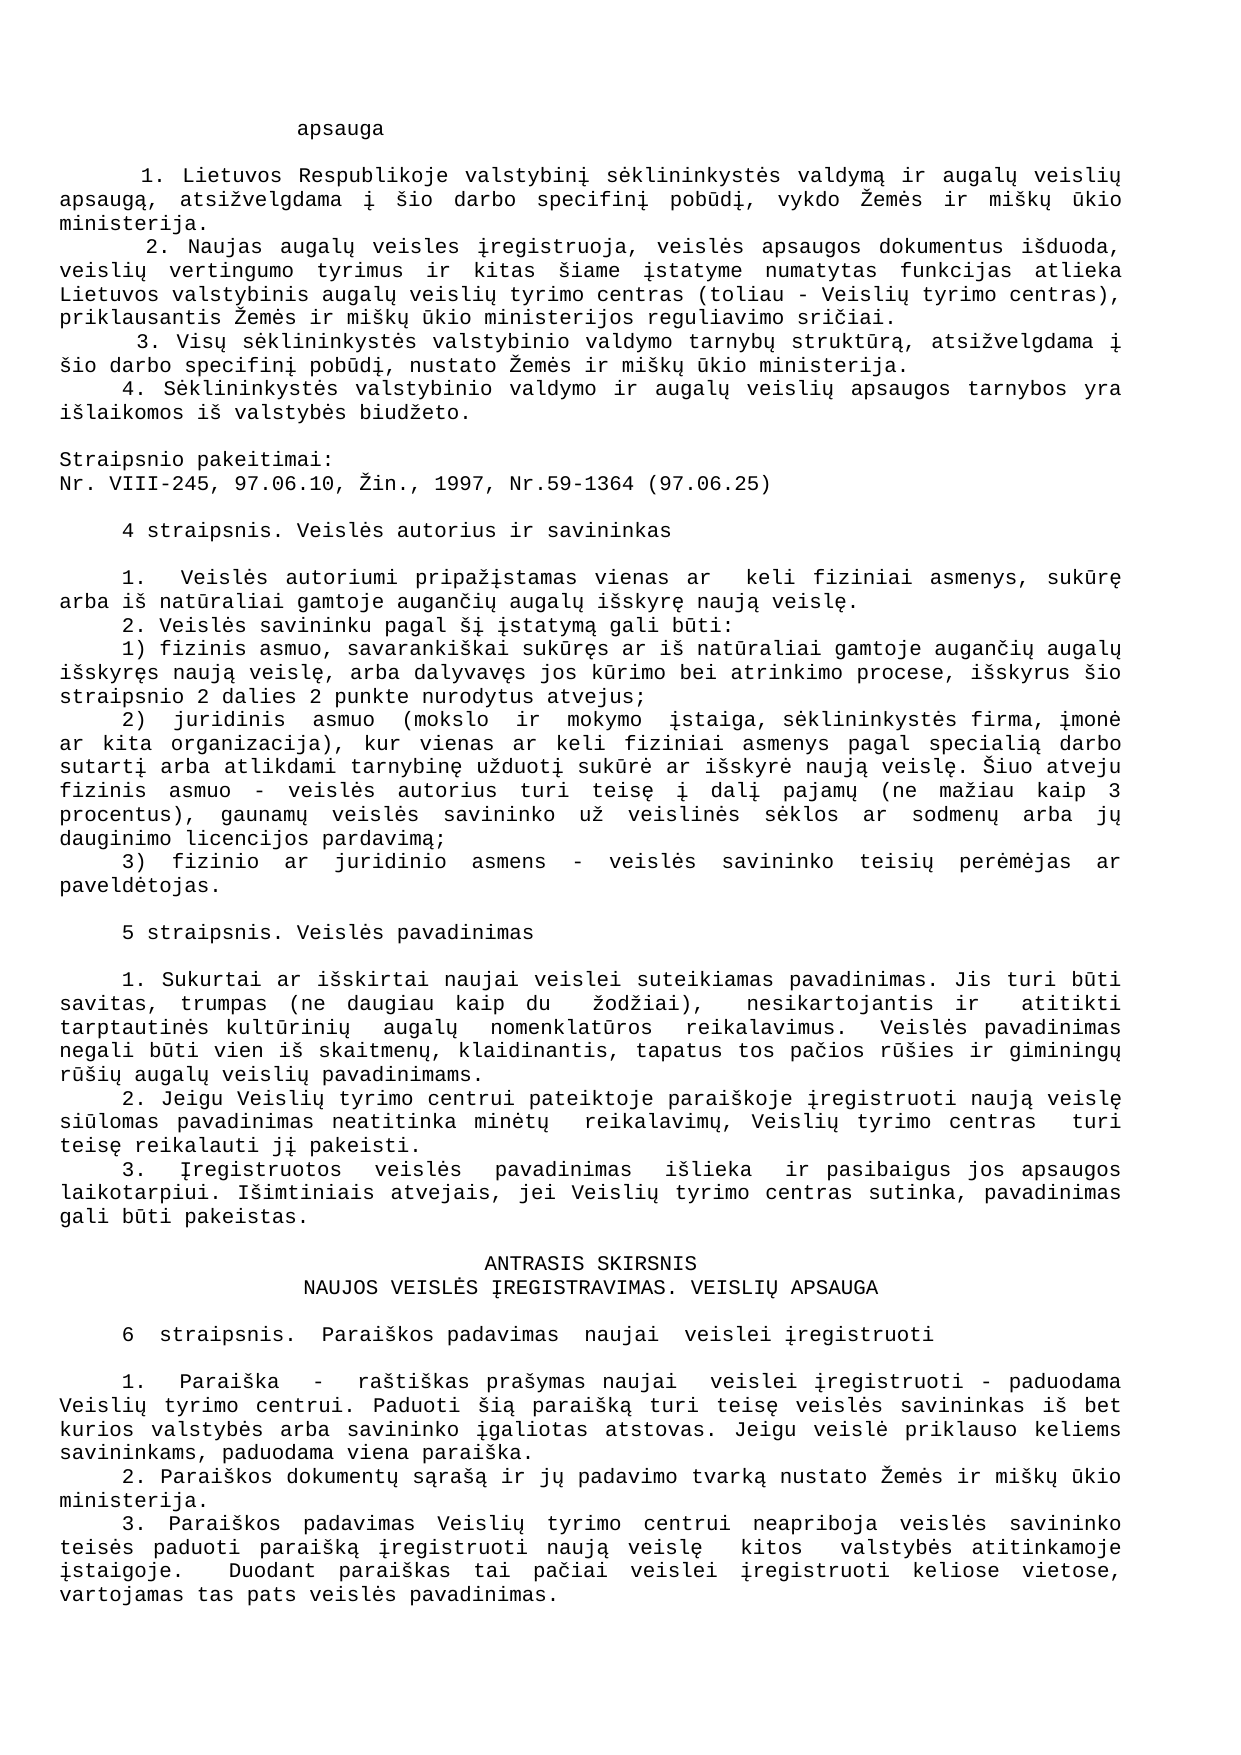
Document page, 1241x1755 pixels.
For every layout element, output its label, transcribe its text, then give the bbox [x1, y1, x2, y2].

text 1. Veislės autoriumi pripažįstamas vienas ar keli fiziniai asmenys, sukūrę arba iš natūraliai gamtoje augančių augalų išskyrę naują veislę. [59, 567, 1122, 615]
text 3. Paraiškos padavimas Veislių tyrimo centrui neapriboja veislės savininko teisės paduoti paraišką įregistruoti naują veislę kitos valstybės atitinkamoje įstaigoje. Duodant paraiškas tai pačiai veislei įregistruoti keliose vietose, vartojamas tas pats veislės pavadinimas. [59, 1513, 1122, 1608]
text 2. Jeigu Veislių tyrimo centrui pateiktoje paraiškoje įregistruoti naują veislę siūlomas pavadinimas neatitinka minėtų reikalavimų, Veislių tyrimo centras turi teisę reikalauti jį pakeisti. [59, 1088, 1122, 1158]
text 4 straipsnis. Veislės autorius ir savininkas [59, 520, 1122, 544]
text 4. Sėklininkystės valstybinio valdymo ir augalų veislių apsaugos tarnybos yra išlaikomos iš valstybės biudžeto. [59, 378, 1122, 426]
text ANTRASIS SKIRSNIS [59, 1253, 1122, 1277]
text Nr. VIII-245, 97.06.10, Žin., 1997, Nr.59-1364 (97.06.25) [59, 473, 1122, 496]
text 1) fizinis asmuo, savarankiškai sukūręs ar iš natūraliai gamtoje augančių augalų išskyręs naują veislę, arba dalyvavęs jos kūrimo bei atrinkimo procese, išskyrus šio straipsnio 2 dalies 2 punkte nurodytus atvejus; [59, 638, 1122, 709]
text 2. Paraiškos dokumentų sąrašą ir jų padavimo tvarką nustato Žemės ir miškų ūkio ministerija. [59, 1466, 1122, 1513]
text 2. Naujas augalų veisles įregistruoja, veislės apsaugos dokumentus išduoda, veislių vertingumo tyrimus ir kitas šiame įstatyme numatytas funkcijas atlieka Lietuvos valstybinis augalų veislių tyrimo centras (toliau - Veislių tyrimo centras), priklausantis Žemės ir miškų ūkio ministerijos reguliavimo sričiai. [59, 236, 1122, 331]
text 3) fizinio ar juridinio asmens - veislės savininko teisių perėmėjas ar paveldėtojas. [59, 851, 1122, 898]
text 3. Įregistruotos veislės pavadinimas išlieka ir pasibaigus jos apsaugos laikotarpiui. Išimtiniais atvejais, jei Veislių tyrimo centras sutinka, pavadinimas gali būti pakeistas. [59, 1158, 1122, 1229]
text Straipsnio pakeitimai: [59, 449, 1122, 473]
text 1. Sukurtai ar išskirtai naujai veislei suteikiamas pavadinimas. Jis turi būti savitas, trumpas (ne daugiau kaip du žodžiai), nesikartojantis ir atitikti tarptautinės kultūrinių augalų nomenklatūros reikalavimus. Veislės pavadinimas negali būti vien iš skaitmenų, klaidinantis, tapatus tos pačios rūšies ir giminingų rūšių augalų veislių pavadinimams. [59, 969, 1122, 1088]
text 2. Veislės savininku pagal šį įstatymą gali būti: [59, 615, 1122, 638]
text 5 straipsnis. Veislės pavadinimas [59, 922, 1122, 946]
text 1. Lietuvos Respublikoje valstybinį sėklininkystės valdymą ir augalų veislių apsaugą, atsižvelgdama į šio darbo specifinį pobūdį, vykdo Žemės ir miškų ūkio ministerija. [59, 165, 1122, 236]
text 3. Visų sėklininkystės valstybinio valdymo tarnybų struktūrą, atsižvelgdama į šio darbo specifinį pobūdį, nustato Žemės ir miškų ūkio ministerija. [59, 331, 1122, 378]
text NAUJOS VEISLĖS ĮREGISTRAVIMAS. VEISLIŲ APSAUGA [59, 1277, 1122, 1300]
text apsauga [59, 118, 1122, 142]
text 2) juridinis asmuo (mokslo ir mokymo įstaiga, sėklininkystės firma, įmonė ar kita organizacija), kur vienas ar keli fiziniai asmenys pagal specialią darbo sutartį arba atlikdami tarnybinę užduotį sukūrė ar išskyrė naują veislę. Šiuo atveju fizinis asmuo - veislės autorius turi teisę į dalį pajamų (ne mažiau kaip 3 procentus), gaunamų veislės savininko už veislinės sėklos ar sodmenų arba jų dauginimo licencijos pardavimą; [59, 709, 1122, 851]
text 1. Paraiška - raštiškas prašymas naujai veislei įregistruoti - paduodama Veislių tyrimo centrui. Paduoti šią paraišką turi teisę veislės savininkas iš bet kurios valstybės arba savininko įgaliotas atstovas. Jeigu veislė priklauso keliems savininkams, paduodama viena paraiška. [59, 1371, 1122, 1466]
text 6 straipsnis. Paraiškos padavimas naujai veislei įregistruoti [59, 1324, 1122, 1348]
